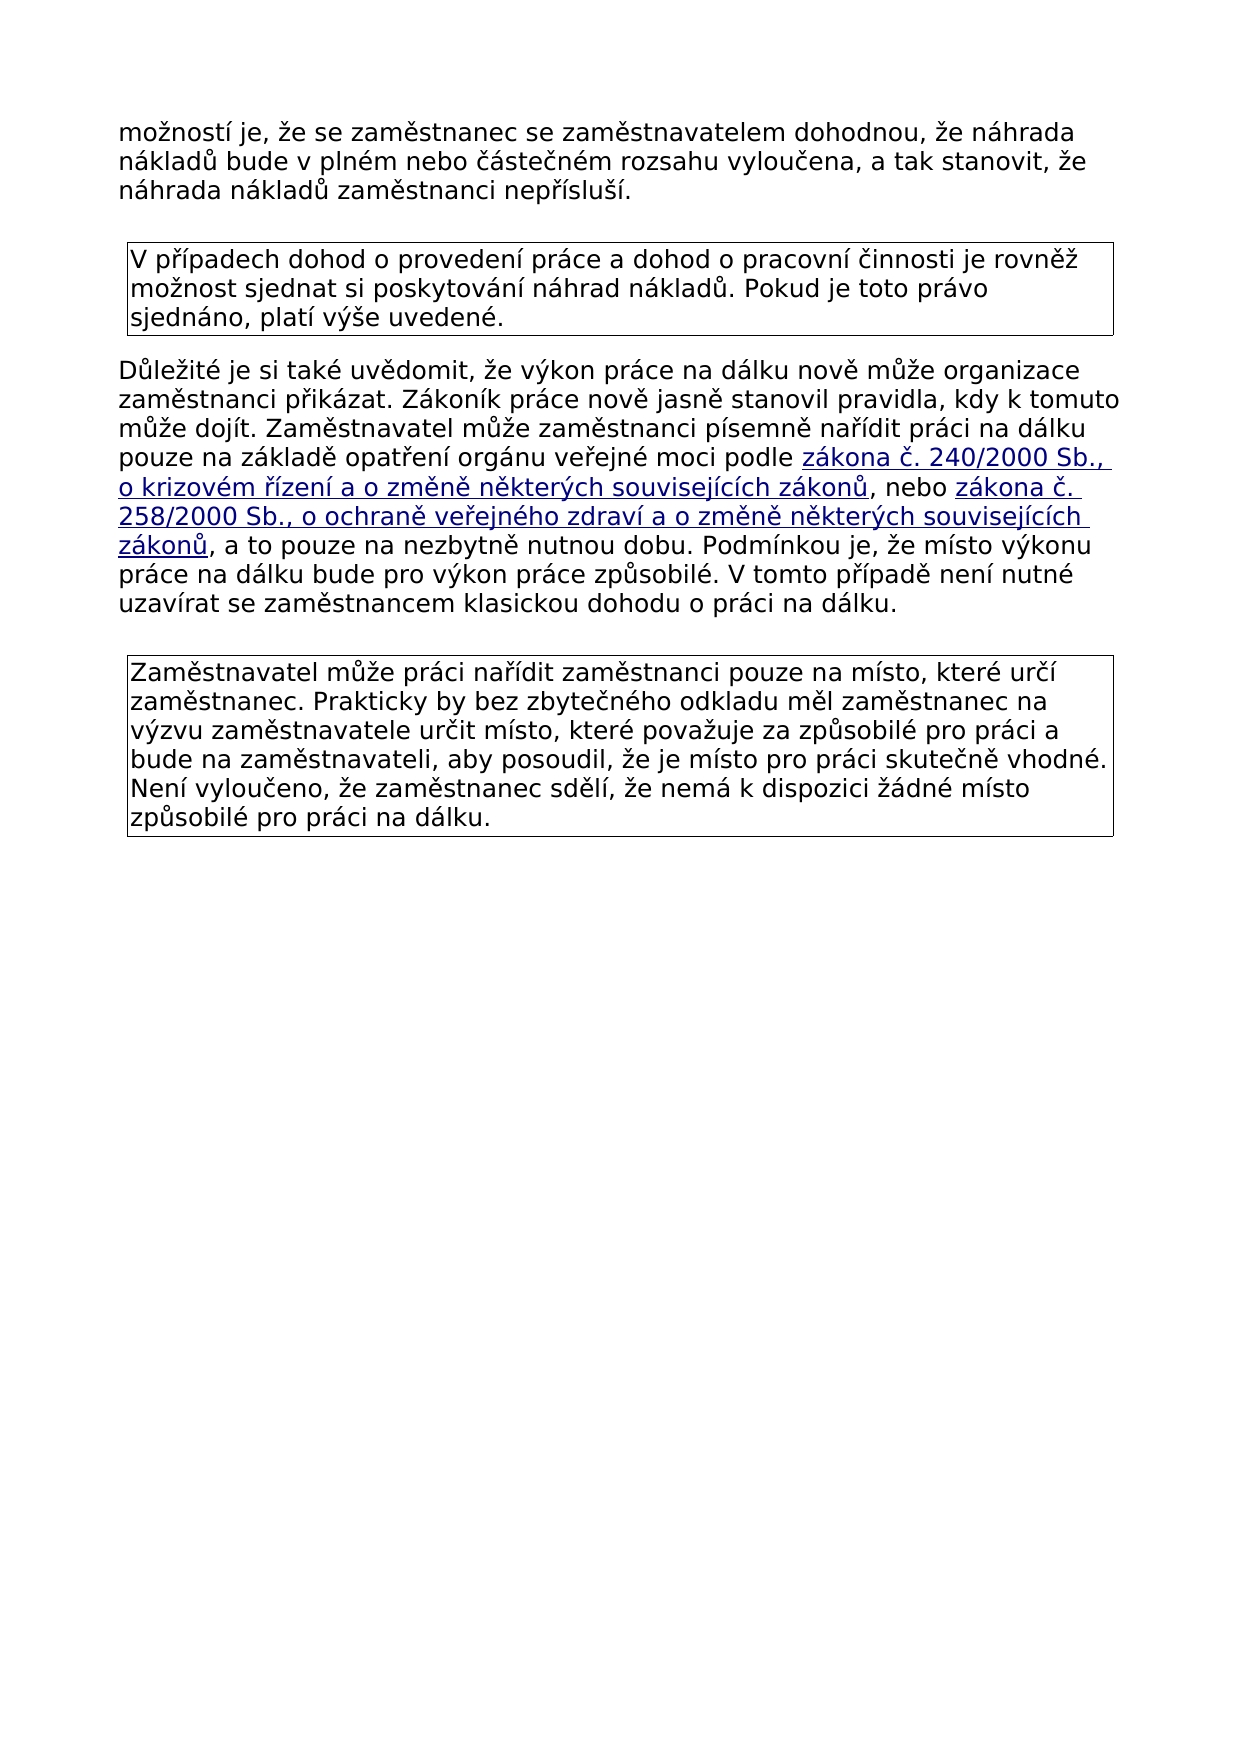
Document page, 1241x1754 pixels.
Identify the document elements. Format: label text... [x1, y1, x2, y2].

table_header V případech dohod o provedení práce a dohod o pracovní činnosti je rovněž možnost sjednat si poskytování náhrad nákladů. Pokud je toto právo sjednáno, platí výše uvedené. [128, 243, 1113, 335]
table_header Zaměstnavatel může práci nařídit zaměstnanci pouze na místo, které určí zaměstnanec. Prakticky by bez zbytečného odkladu měl zaměstnanec na výzvu zaměstnavatele určit místo, které považuje za způsobilé pro práci a bude na zaměstnavateli, aby posoudil, že je místo pro práci skutečně vhodné. Není vyloučeno, že zaměstnanec sdělí, že nemá k dispozici žádné místo způsobilé pro práci na dálku. [128, 656, 1113, 836]
text možností je, že se zaměstnanec se zaměstnavatelem dohodnou, že náhrada nákladů bude v plném nebo částečném rozsahu vyloučena, a tak stanovit, že náhrada nákladů zaměstnanci nepřísluší. [118, 118, 1122, 206]
text Důležité je si také uvědomit, že výkon práce na dálku nově může organizace zaměstnanci přikázat. Zákoník práce nově jasně stanovil pravidla, kdy k tomuto může dojít. Zaměstnavatel může zaměstnanci písemně nařídit práci na dálku pouze na základě opatření orgánu veřejné moci podle zákona č. 240/2000 Sb., o krizovém řízení a o změně některých souvisejících zákonů, nebo zákona č. 258/2000 Sb., o ochraně veřejného zdraví a o změně některých souvisejících zákonů, a to pouze na nezbytně nutnou dobu. Podmínkou je, že místo výkonu práce na dálku bude pro výkon práce způsobilé. V tomto případě není nutné uzavírat se zaměstnancem klasickou dohodu o práci na dálku. [118, 218, 1122, 618]
